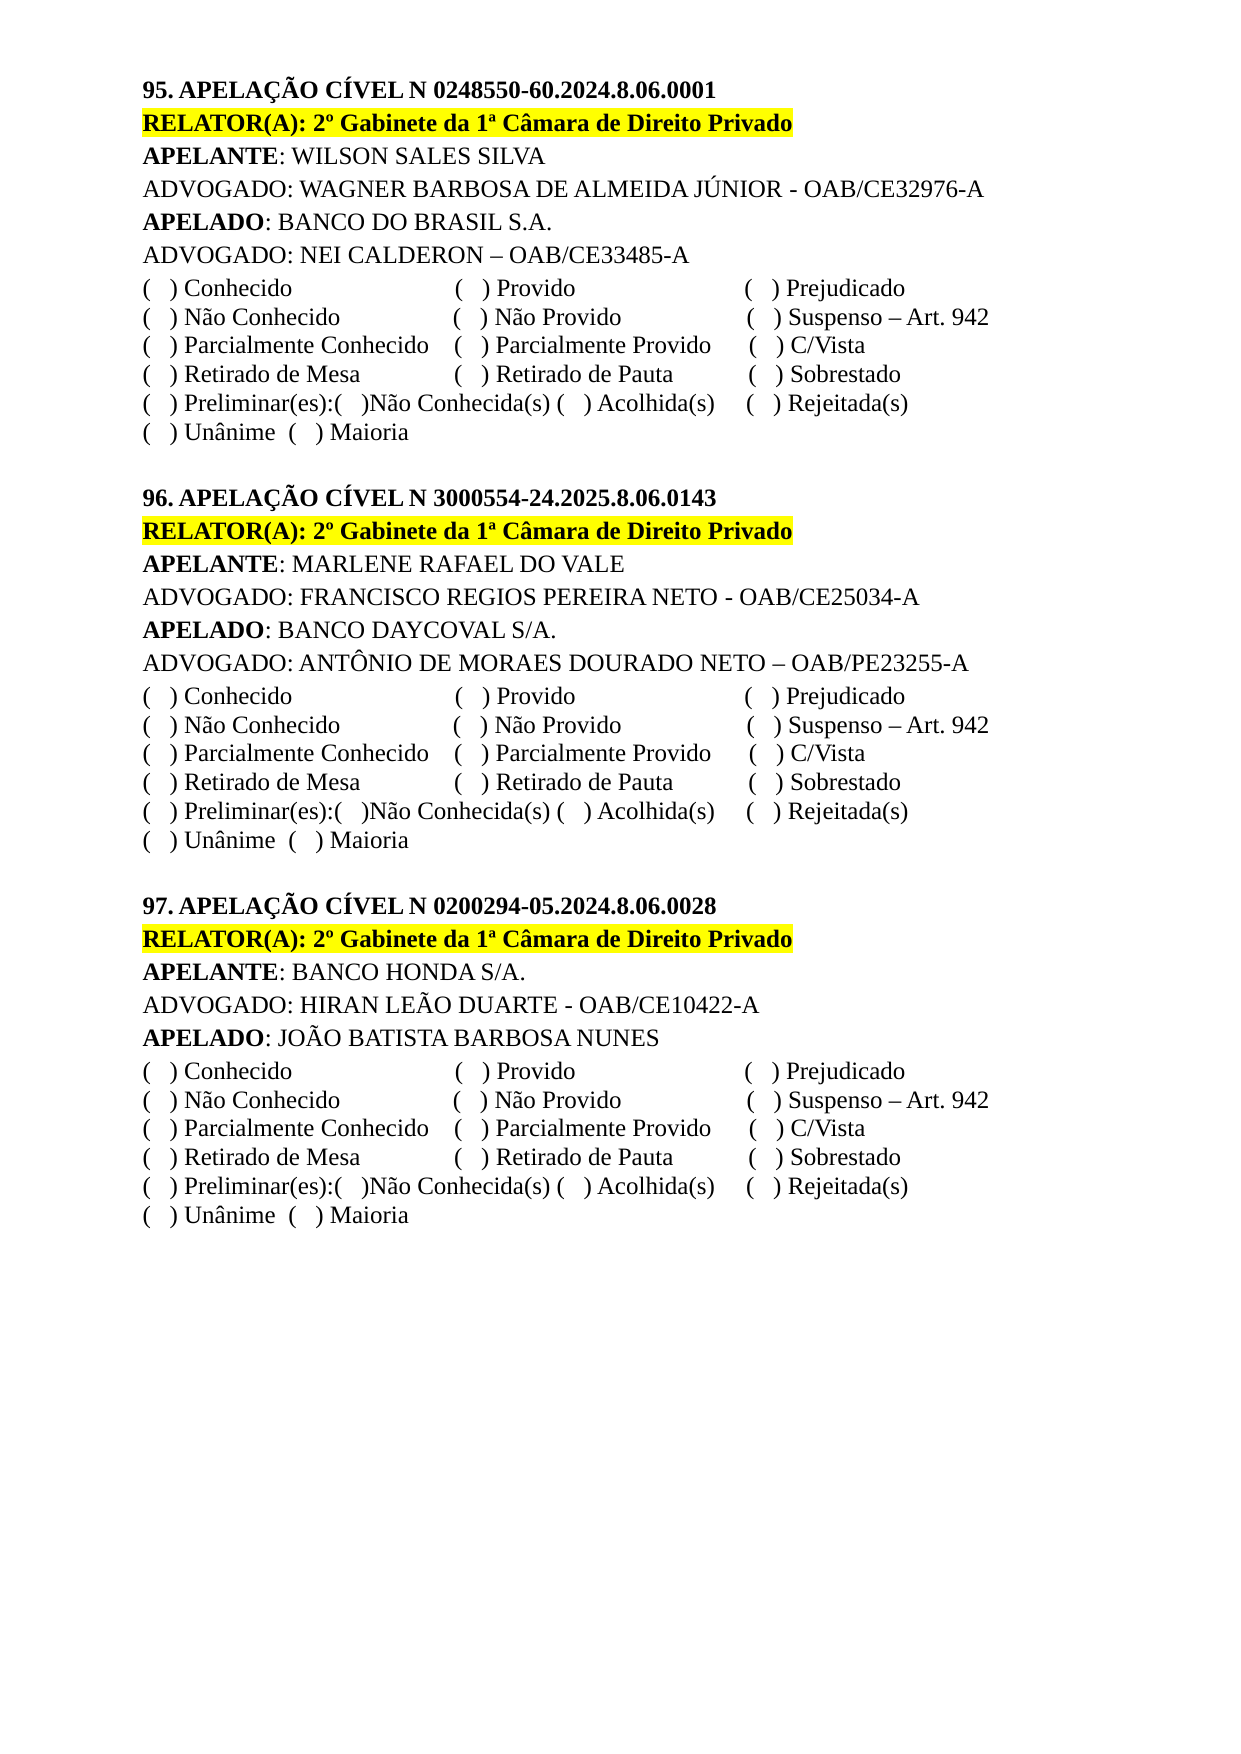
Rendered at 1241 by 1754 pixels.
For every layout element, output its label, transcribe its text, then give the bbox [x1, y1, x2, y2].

text ( ) Não Conhecido ( ) Não Provido ( ) Suspenso – Art. 942 [142, 1085, 1158, 1113]
text ( ) Unânime ( ) Maioria 97. APELAÇÃO CÍVEL N 0200294-05.2024.8.06.0028 RELATOR(A): 2º Gabinete da 1ª Câmara de Direito Privado APELANTE: BANCO HONDA S/A. ADVOGADO: HIRAN LEÃO DUARTE - OAB/CE10422-A APELADO: JOÃO BATISTA BARBOSA NUNES [142, 825, 1141, 1052]
text ( ) Retirado de Mesa ( ) Retirado de Pauta ( ) Sobrestado [142, 1142, 1158, 1171]
text ( ) Parcialmente Conhecido ( ) Parcialmente Provido ( ) C/Vista [142, 331, 1158, 359]
text ( ) Retirado de Mesa ( ) Retirado de Pauta ( ) Sobrestado [142, 359, 1158, 388]
text ( ) Preliminar(es):( )Não Conhecida(s) ( ) Acolhida(s) ( ) Rejeitada(s) [142, 796, 1158, 825]
text ( ) Unânime ( ) Maioria [142, 1200, 1141, 1294]
text ( ) Preliminar(es):( )Não Conhecida(s) ( ) Acolhida(s) ( ) Rejeitada(s) [142, 388, 1158, 417]
text ( ) Retirado de Mesa ( ) Retirado de Pauta ( ) Sobrestado [142, 767, 1158, 796]
text ( ) Unânime ( ) Maioria 96. APELAÇÃO CÍVEL N 3000554-24.2025.8.06.0143 RELATOR(A): 2º Gabinete da 1ª Câmara de Direito Privado APELANTE: MARLENE RAFAEL DO VALE ADVOGADO: FRANCISCO REGIOS PEREIRA NETO - OAB/CE25034-A APELADO: BANCO DAYCOVAL S/A. ADVOGADO: ANTÔNIO DE MORAES DOURADO NETO – OAB/PE23255-A [142, 417, 1141, 677]
text ( ) Não Conhecido ( ) Não Provido ( ) Suspenso – Art. 942 [142, 302, 1158, 331]
text ( ) Parcialmente Conhecido ( ) Parcialmente Provido ( ) C/Vista [142, 738, 1158, 767]
text ( ) Preliminar(es):( )Não Conhecida(s) ( ) Acolhida(s) ( ) Rejeitada(s) [142, 1171, 1158, 1200]
text ( ) Não Conhecido ( ) Não Provido ( ) Suspenso – Art. 942 [142, 710, 1158, 738]
text ( ) Conhecido ( ) Provido ( ) Prejudicado [142, 273, 1141, 302]
text ( ) Conhecido ( ) Provido ( ) Prejudicado [142, 1056, 1141, 1085]
text 95. APELAÇÃO CÍVEL N 0248550-60.2024.8.06.0001 RELATOR(A): 2º Gabinete da 1ª Câmara de Direito Privado APELANTE: WILSON SALES SILVA ADVOGADO: WAGNER BARBOSA DE ALMEIDA JÚNIOR - OAB/CE32976-A APELADO: BANCO DO BRASIL S.A. ADVOGADO: NEI CALDERON – OAB/CE33485-A [142, 75, 1141, 269]
text ( ) Conhecido ( ) Provido ( ) Prejudicado [142, 681, 1141, 710]
text ( ) Parcialmente Conhecido ( ) Parcialmente Provido ( ) C/Vista [142, 1113, 1158, 1142]
